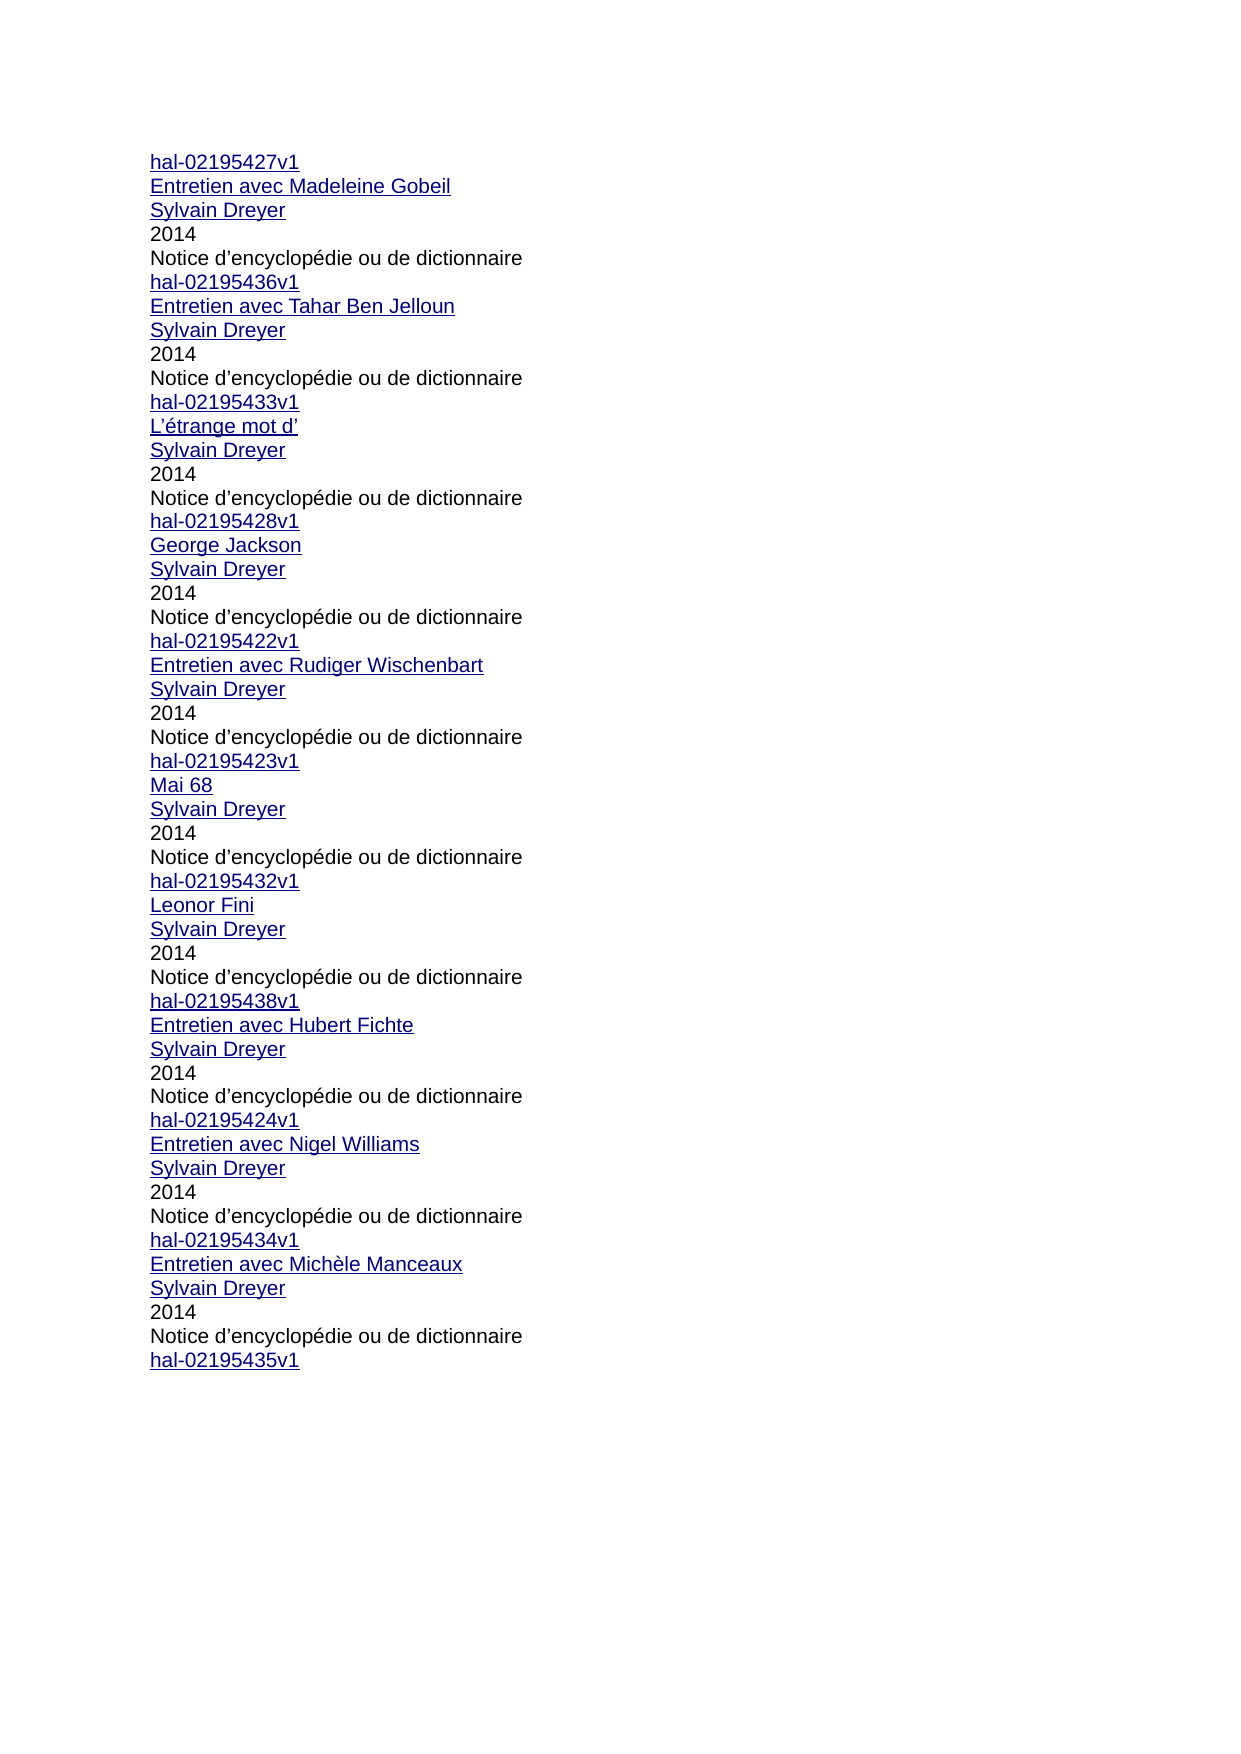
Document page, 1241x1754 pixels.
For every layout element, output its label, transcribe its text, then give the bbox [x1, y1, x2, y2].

table_cell Entretien avec Nigel Williams Sylvain Dreyer 2014 Notice d’encyclopédie ou de dictionnaire hal-02195434v1 [150, 1132, 1090, 1252]
table_cell Entretien avec Tahar Ben Jelloun Sylvain Dreyer 2014 Notice d’encyclopédie ou de dictionnaire hal-02195433v1 [150, 294, 1090, 413]
table_cell hal-02195427v1 [150, 150, 1090, 174]
table_cell Entretien avec Madeleine Gobeil Sylvain Dreyer 2014 Notice d’encyclopédie ou de dictionnaire hal-02195436v1 [150, 174, 1090, 294]
table_cell L’étrange mot d’ Sylvain Dreyer 2014 Notice d’encyclopédie ou de dictionnaire hal-02195428v1 [150, 414, 1090, 533]
table_cell Entretien avec Michèle Manceaux Sylvain Dreyer 2014 Notice d’encyclopédie ou de dictionnaire hal-02195435v1 [150, 1252, 1090, 1372]
table_cell Entretien avec Rudiger Wischenbart Sylvain Dreyer 2014 Notice d’encyclopédie ou de dictionnaire hal-02195423v1 [150, 653, 1090, 773]
table_cell Mai 68 Sylvain Dreyer 2014 Notice d’encyclopédie ou de dictionnaire hal-02195432v1 [150, 773, 1090, 893]
table_cell Entretien avec Hubert Fichte Sylvain Dreyer 2014 Notice d’encyclopédie ou de dictionnaire hal-02195424v1 [150, 1013, 1090, 1132]
table_cell Leonor Fini Sylvain Dreyer 2014 Notice d’encyclopédie ou de dictionnaire hal-02195438v1 [150, 893, 1090, 1012]
table_cell George Jackson Sylvain Dreyer 2014 Notice d’encyclopédie ou de dictionnaire hal-02195422v1 [150, 533, 1090, 653]
